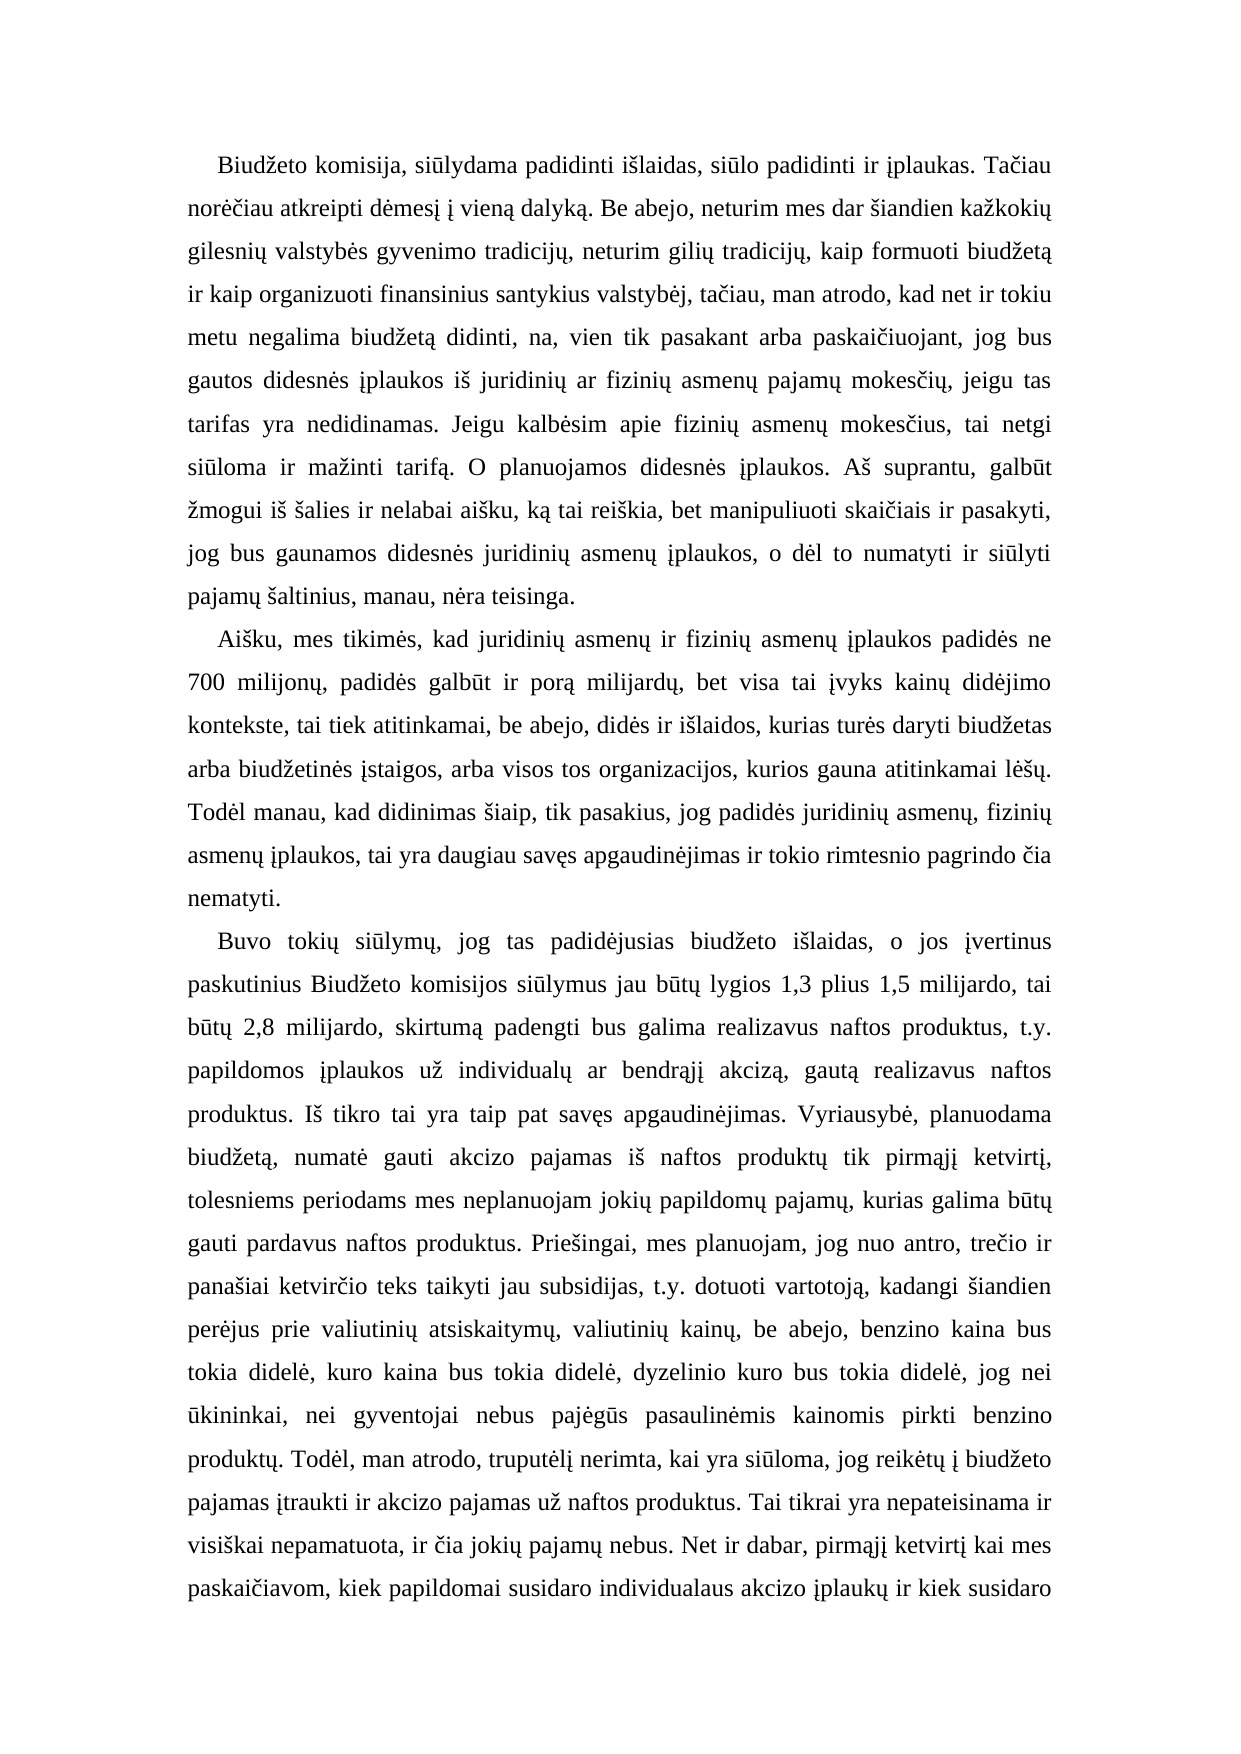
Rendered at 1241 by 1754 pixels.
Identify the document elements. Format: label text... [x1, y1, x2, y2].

text Aišku, mes tikimės, kad juridinių asmenų ir fizinių asmenų įplaukos padidės ne 700 milijonų, padidės galbūt ir porą milijardų, bet visa tai įvyks kainų didėjimo kontekste, tai tiek atitinkamai, be abejo, didės ir išlaidos, kurias turės daryti biudžetas arba biudžetinės įstaigos, arba visos tos organizacijos, kurios gauna atitinkamai lėšų. Todėl manau, kad didinimas šiaip, tik pasakius, jog padidės juridinių asmenų, fizinių asmenų įplaukos, tai yra daugiau savęs apgaudinėjimas ir tokio rimtesnio pagrindo čia nematyti. [187, 624, 1053, 912]
text Buvo tokių siūlymų, jog tas padidėjusias biudžeto išlaidas, o jos įvertinus paskutinius Biudžeto komisijos siūlymus jau būtų lygios 1,3 plius 1,5 milijardo, tai būtų 2,8 milijardo, skirtumą padengti bus galima realizavus naftos produktus, t.y. papildomos įplaukos už individualų ar bendrąjį akcizą, gautą realizavus naftos produktus. Iš tikro tai yra taip pat savęs apgaudinėjimas. Vyriausybė, planuodama biudžetą, numatė gauti akcizo pajamas iš naftos produktų tik pirmąjį ketvirtį, tolesniems periodams mes neplanuojam jokių papildomų pajamų, kurias galima būtų gauti pardavus naftos produktus. Priešingai, mes planuojam, jog nuo antro, trečio ir panašiai ketvirčio teks taikyti jau subsidijas, t.y. dotuoti vartotoją, kadangi šiandien perėjus prie valiutinių atsiskaitymų, valiutinių kainų, be abejo, benzino kaina bus tokia didelė, kuro kaina bus tokia didelė, dyzelinio kuro bus tokia didelė, jog nei ūkininkai, nei gyventojai nebus pajėgūs pasaulinėmis kainomis pirkti benzino produktų. Todėl, man atrodo, truputėlį nerimta, kai yra siūloma, jog reikėtų į biudžeto pajamas įtraukti ir akcizo pajamas už naftos produktus. Tai tikrai yra nepateisinama ir visiškai nepamatuota, ir čia jokių pajamų nebus. Net ir dabar, pirmąjį ketvirtį kai mes paskaičiavom, kiek papildomai susidaro individualaus akcizo įplaukų ir kiek susidaro [187, 926, 1053, 1602]
text Biudžeto komisija, siūlydama padidinti išlaidas, siūlo padidinti ir įplaukas. Tačiau norėčiau atkreipti dėmesį į vieną dalyką. Be abejo, neturim mes dar šiandien kažkokių gilesnių valstybės gyvenimo tradicijų, neturim gilių tradicijų, kaip formuoti biudžetą ir kaip organizuoti finansinius santykius valstybėj, tačiau, man atrodo, kad net ir tokiu metu negalima biudžetą didinti, na, vien tik pasakant arba paskaičiuojant, jog bus gautos didesnės įplaukos iš juridinių ar fizinių asmenų pajamų mokesčių, jeigu tas tarifas yra nedidinamas. Jeigu kalbėsim apie fizinių asmenų mokesčius, tai netgi siūloma ir mažinti tarifą. O planuojamos didesnės įplaukos. Aš suprantu, galbūt žmogui iš šalies ir nelabai aišku, ką tai reiškia, bet manipuliuoti skaičiais ir pasakyti, jog bus gaunamos didesnės juridinių asmenų įplaukos, o dėl to numatyti ir siūlyti pajamų šaltinius, manau, nėra teisinga. [187, 150, 1053, 610]
